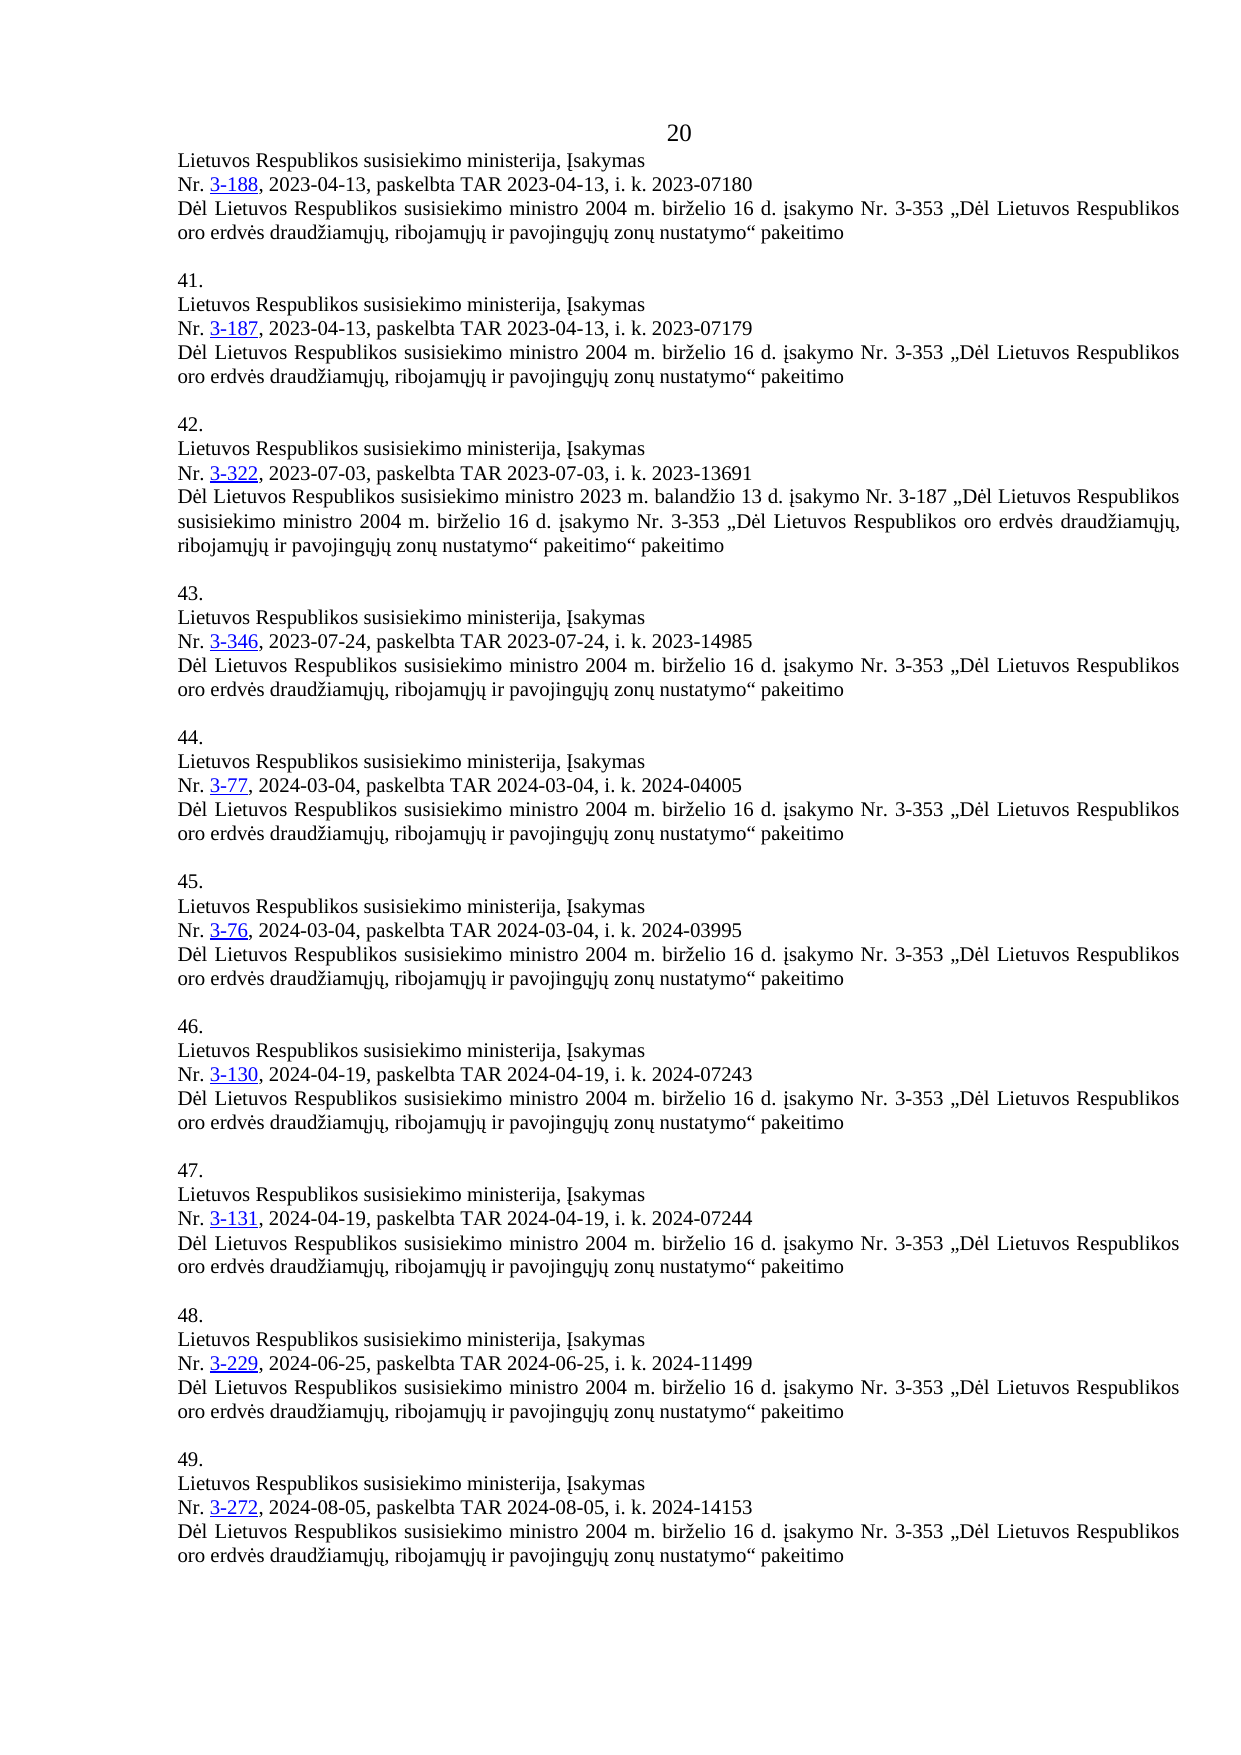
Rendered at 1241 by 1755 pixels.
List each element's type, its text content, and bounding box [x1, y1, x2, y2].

text Dėl Lietuvos Respublikos susisiekimo ministro 2004 m. birželio 16 d. įsakymo Nr. 3-353 „Dėl Lietuvos Respublikos oro erdvės draudžiamųjų, ribojamųjų ir pavojingųjų zonų nustatymo“ pakeitimo [177, 1086, 1181, 1134]
text 42. [177, 412, 1181, 436]
text 44. [177, 725, 1181, 749]
text 41. [177, 268, 1181, 292]
text Nr. 3-131, 2024-04-19, paskelbta TAR 2024-04-19, i. k. 2024-07244 [177, 1206, 1181, 1230]
text 46. [177, 1014, 1181, 1038]
text Dėl Lietuvos Respublikos susisiekimo ministro 2004 m. birželio 16 d. įsakymo Nr. 3-353 „Dėl Lietuvos Respublikos oro erdvės draudžiamųjų, ribojamųjų ir pavojingųjų zonų nustatymo“ pakeitimo [177, 196, 1181, 244]
text Dėl Lietuvos Respublikos susisiekimo ministro 2023 m. balandžio 13 d. įsakymo Nr. 3-187 „Dėl Lietuvos Respublikos susisiekimo ministro 2004 m. birželio 16 d. įsakymo Nr. 3-353 „Dėl Lietuvos Respublikos oro erdvės draudžiamųjų, ribojamųjų ir pavojingųjų zonų nustatymo“ pakeitimo“ pakeitimo [177, 484, 1181, 557]
text Nr. 3-322, 2023-07-03, paskelbta TAR 2023-07-03, i. k. 2023-13691 [177, 460, 1181, 484]
text Lietuvos Respublikos susisiekimo ministerija, Įsakymas [177, 1182, 1181, 1206]
text Nr. 3-77, 2024-03-04, paskelbta TAR 2024-03-04, i. k. 2024-04005 [177, 773, 1181, 797]
text Lietuvos Respublikos susisiekimo ministerija, Įsakymas [177, 893, 1181, 918]
text 45. [177, 869, 1181, 893]
text 49. [177, 1447, 1181, 1471]
text Lietuvos Respublikos susisiekimo ministerija, Įsakymas [177, 436, 1181, 460]
text 48. [177, 1303, 1181, 1327]
text Dėl Lietuvos Respublikos susisiekimo ministro 2004 m. birželio 16 d. įsakymo Nr. 3-353 „Dėl Lietuvos Respublikos oro erdvės draudžiamųjų, ribojamųjų ir pavojingųjų zonų nustatymo“ pakeitimo [177, 1230, 1181, 1278]
text Lietuvos Respublikos susisiekimo ministerija, Įsakymas [177, 1471, 1181, 1495]
text Lietuvos Respublikos susisiekimo ministerija, Įsakymas [177, 1327, 1181, 1351]
text Dėl Lietuvos Respublikos susisiekimo ministro 2004 m. birželio 16 d. įsakymo Nr. 3-353 „Dėl Lietuvos Respublikos oro erdvės draudžiamųjų, ribojamųjų ir pavojingųjų zonų nustatymo“ pakeitimo [177, 797, 1181, 845]
text Dėl Lietuvos Respublikos susisiekimo ministro 2004 m. birželio 16 d. įsakymo Nr. 3-353 „Dėl Lietuvos Respublikos oro erdvės draudžiamųjų, ribojamųjų ir pavojingųjų zonų nustatymo“ pakeitimo [177, 1375, 1181, 1423]
text Dėl Lietuvos Respublikos susisiekimo ministro 2004 m. birželio 16 d. įsakymo Nr. 3-353 „Dėl Lietuvos Respublikos oro erdvės draudžiamųjų, ribojamųjų ir pavojingųjų zonų nustatymo“ pakeitimo [177, 942, 1181, 990]
text Lietuvos Respublikos susisiekimo ministerija, Įsakymas [177, 292, 1181, 316]
text Nr. 3-188, 2023-04-13, paskelbta TAR 2023-04-13, i. k. 2023-07180 [177, 172, 1181, 196]
text Lietuvos Respublikos susisiekimo ministerija, Įsakymas [177, 749, 1181, 773]
text Nr. 3-76, 2024-03-04, paskelbta TAR 2024-03-04, i. k. 2024-03995 [177, 918, 1181, 942]
text Dėl Lietuvos Respublikos susisiekimo ministro 2004 m. birželio 16 d. įsakymo Nr. 3-353 „Dėl Lietuvos Respublikos oro erdvės draudžiamųjų, ribojamųjų ir pavojingųjų zonų nustatymo“ pakeitimo [177, 653, 1181, 701]
text Nr. 3-229, 2024-06-25, paskelbta TAR 2024-06-25, i. k. 2024-11499 [177, 1351, 1181, 1375]
text Lietuvos Respublikos susisiekimo ministerija, Įsakymas [177, 1038, 1181, 1062]
text Nr. 3-272, 2024-08-05, paskelbta TAR 2024-08-05, i. k. 2024-14153 [177, 1495, 1181, 1519]
text Lietuvos Respublikos susisiekimo ministerija, Įsakymas [177, 148, 1181, 172]
text 47. [177, 1158, 1181, 1182]
text Nr. 3-130, 2024-04-19, paskelbta TAR 2024-04-19, i. k. 2024-07243 [177, 1062, 1181, 1086]
text Nr. 3-346, 2023-07-24, paskelbta TAR 2023-07-24, i. k. 2023-14985 [177, 629, 1181, 653]
text Dėl Lietuvos Respublikos susisiekimo ministro 2004 m. birželio 16 d. įsakymo Nr. 3-353 „Dėl Lietuvos Respublikos oro erdvės draudžiamųjų, ribojamųjų ir pavojingųjų zonų nustatymo“ pakeitimo [177, 340, 1181, 388]
text Lietuvos Respublikos susisiekimo ministerija, Įsakymas [177, 605, 1181, 629]
text Nr. 3-187, 2023-04-13, paskelbta TAR 2023-04-13, i. k. 2023-07179 [177, 316, 1181, 340]
text 43. [177, 581, 1181, 605]
text Dėl Lietuvos Respublikos susisiekimo ministro 2004 m. birželio 16 d. įsakymo Nr. 3-353 „Dėl Lietuvos Respublikos oro erdvės draudžiamųjų, ribojamųjų ir pavojingųjų zonų nustatymo“ pakeitimo [177, 1519, 1181, 1567]
